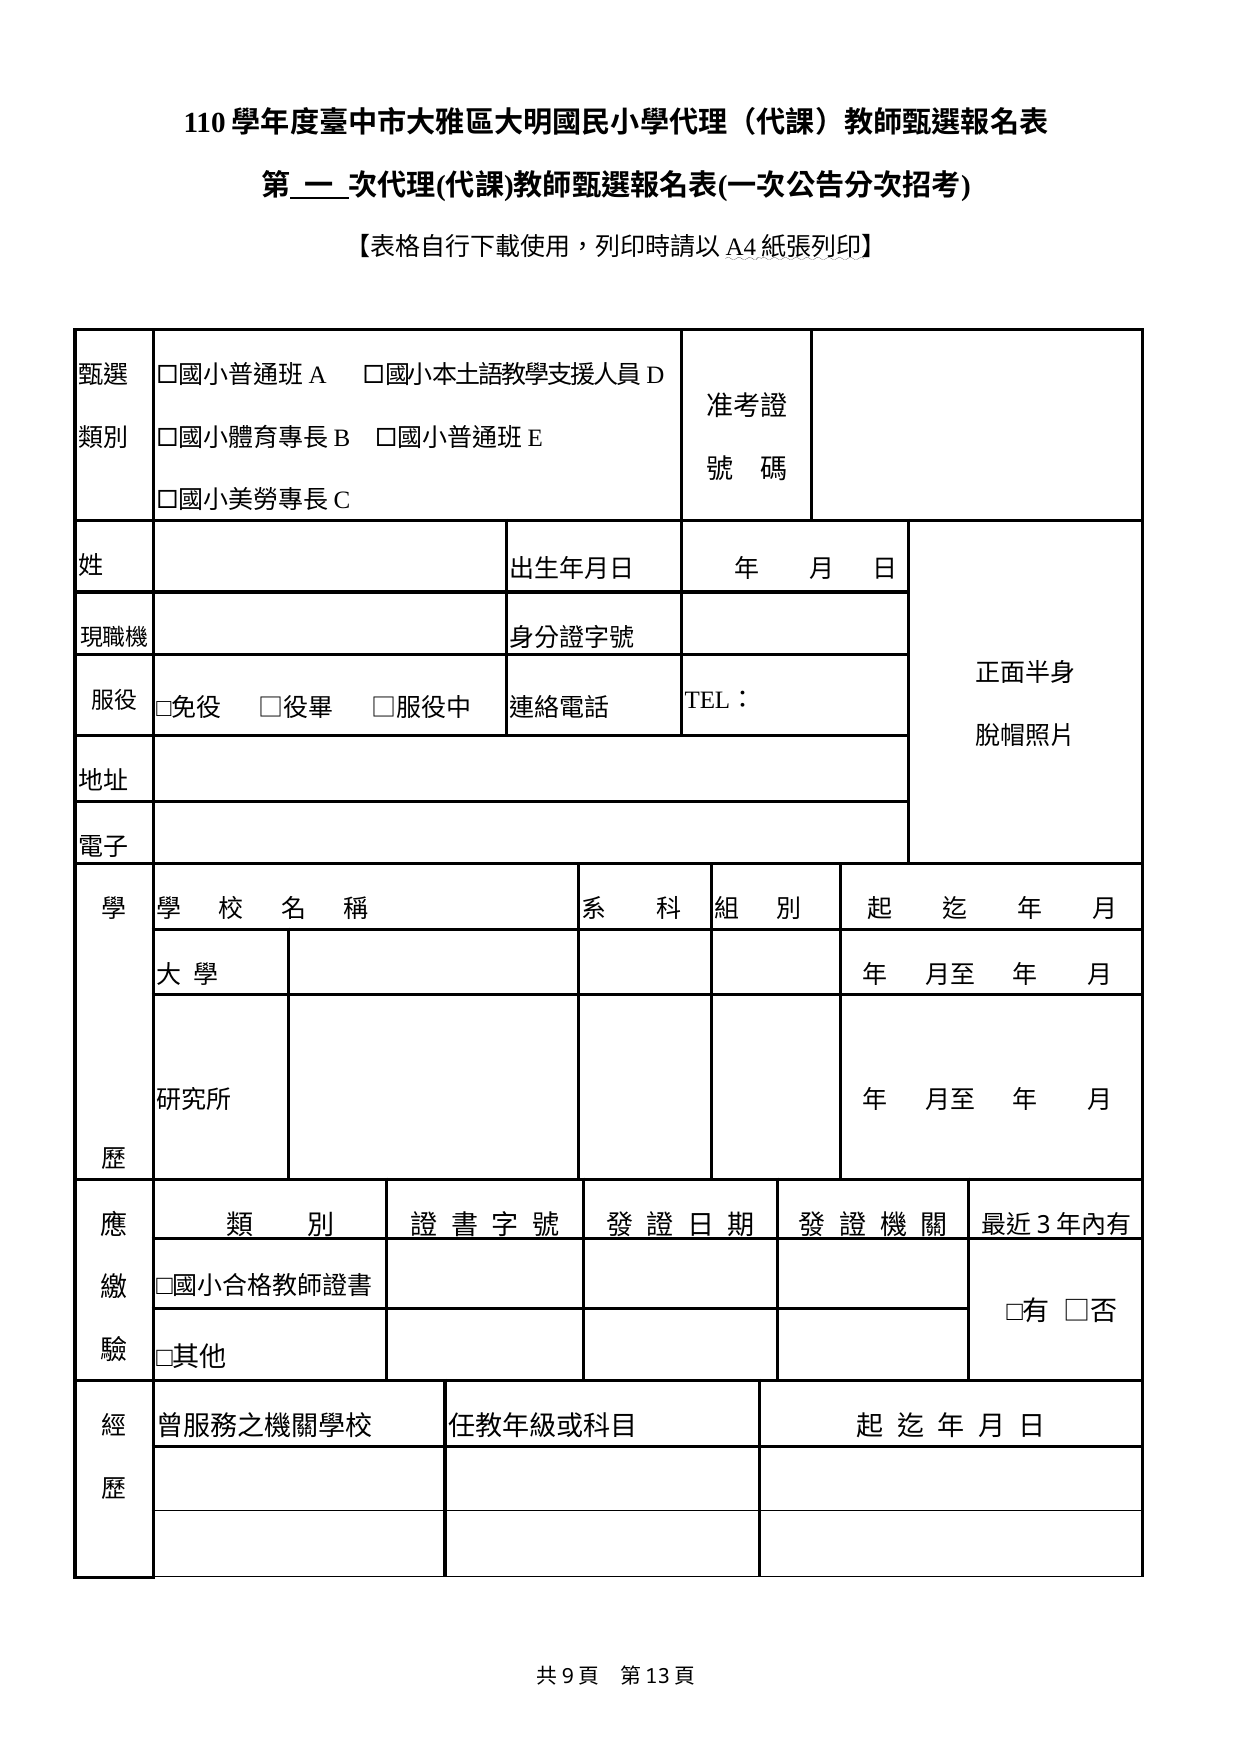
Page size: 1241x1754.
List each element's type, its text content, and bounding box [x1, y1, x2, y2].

table_cell [1144, 1178, 1198, 1237]
table_cell 最近3年內有否受任何處分 [970, 1181, 1141, 1237]
table_header [813, 331, 1141, 519]
table_cell [1144, 519, 1198, 590]
table_cell 學 校 名 稱 [155, 865, 577, 928]
table_cell 起 迄 年 月 日 [761, 1382, 1141, 1444]
table_cell 曾服務之機關學校 [155, 1382, 443, 1444]
table_cell [761, 1448, 1141, 1510]
table_cell [1144, 862, 1198, 928]
table_cell 電子郵件 [77, 803, 152, 862]
table_cell □其他 [155, 1310, 385, 1379]
table_cell 組 別 [713, 865, 839, 928]
table_cell 正面半身 脫帽照片 [910, 522, 1141, 862]
table_cell [290, 931, 577, 993]
table_cell [1144, 653, 1198, 734]
table_cell 任教年級或科目 [447, 1382, 758, 1444]
table_cell TEL： 手機： [683, 656, 907, 734]
table_header 准考證 號 碼 [683, 331, 810, 519]
table_cell [580, 931, 710, 993]
table_cell [447, 1511, 758, 1576]
table_cell 地址 [77, 737, 152, 800]
table_cell 應 繳 驗 證 件 [77, 1181, 152, 1379]
table_cell 連絡電話 [508, 656, 680, 734]
table_cell 大 學 [155, 931, 287, 993]
text 110學年度臺中市大雅區大明國民小學代理（代課）教師甄選報名表 [75, 78, 1156, 141]
table_cell 年 月至 年 月 [842, 931, 1141, 993]
table_cell [580, 996, 710, 1178]
text 【表格自行下載使用，列印時請以A4紙張列印】 [75, 203, 1156, 266]
table_cell 出生年月日 [508, 522, 680, 590]
table_cell □免役 □役畢 □服役中 [155, 656, 505, 734]
table_cell [155, 737, 907, 800]
table_cell [1144, 1510, 1198, 1576]
table_cell □國小合格教師證書 [155, 1240, 385, 1307]
table_cell [1144, 1445, 1198, 1510]
table_cell 服役 情形 [77, 656, 152, 734]
table_cell [447, 1448, 758, 1510]
table_cell 身分證字號 [508, 594, 680, 653]
table_cell 現職機關學校 [77, 594, 152, 653]
table_cell 研究所 [155, 996, 287, 1178]
table_cell [290, 996, 577, 1178]
table_cell [779, 1310, 967, 1379]
table_cell 類 別 [155, 1181, 385, 1237]
table_cell 學 歷 [77, 865, 152, 1178]
table_cell [1144, 1237, 1198, 1307]
text 第 一 次代理(代課)教師甄選報名表(一次公告分次招考) [75, 141, 1156, 203]
table_cell [388, 1310, 582, 1379]
table_cell [1144, 928, 1198, 993]
table_cell [155, 1448, 443, 1510]
table_cell [585, 1310, 776, 1379]
table_cell 起 迄 年 月 [842, 865, 1141, 928]
table_cell [155, 803, 907, 862]
table_cell □有 □否 [970, 1240, 1141, 1379]
table_cell [713, 996, 839, 1178]
table_header 甄選類別 [77, 331, 152, 519]
table_cell 發 證 機 關 [779, 1181, 967, 1237]
table_cell [1144, 1307, 1198, 1379]
table_cell [155, 522, 505, 590]
table_cell 年 月至 年 月 [842, 996, 1141, 1178]
table_cell [1144, 993, 1198, 1178]
table_cell 發 證 日 期 [585, 1181, 776, 1237]
table_cell [779, 1240, 967, 1307]
table_cell 證 書 字 號 [388, 1181, 582, 1237]
table_cell [1144, 734, 1198, 800]
table_cell [683, 594, 907, 653]
table_cell 姓 名 [77, 522, 152, 590]
table_cell [155, 1511, 443, 1576]
table_cell [1144, 590, 1198, 653]
table_cell 年 月 日 [683, 522, 907, 590]
table_cell [388, 1240, 582, 1307]
table_cell [713, 931, 839, 993]
table_cell 系 科 [580, 865, 710, 928]
table_cell 經 歷 [77, 1382, 152, 1576]
table_cell [761, 1511, 1141, 1576]
table_cell [1144, 1379, 1198, 1444]
table_header 國小普通班A 國小本土語教學支援人員D 國小體育專長B 國小普通班E 國小美勞專長C [155, 331, 680, 519]
table_cell [1144, 800, 1198, 862]
table_header [1144, 328, 1198, 519]
table_cell [585, 1240, 776, 1307]
table_cell [155, 594, 505, 653]
